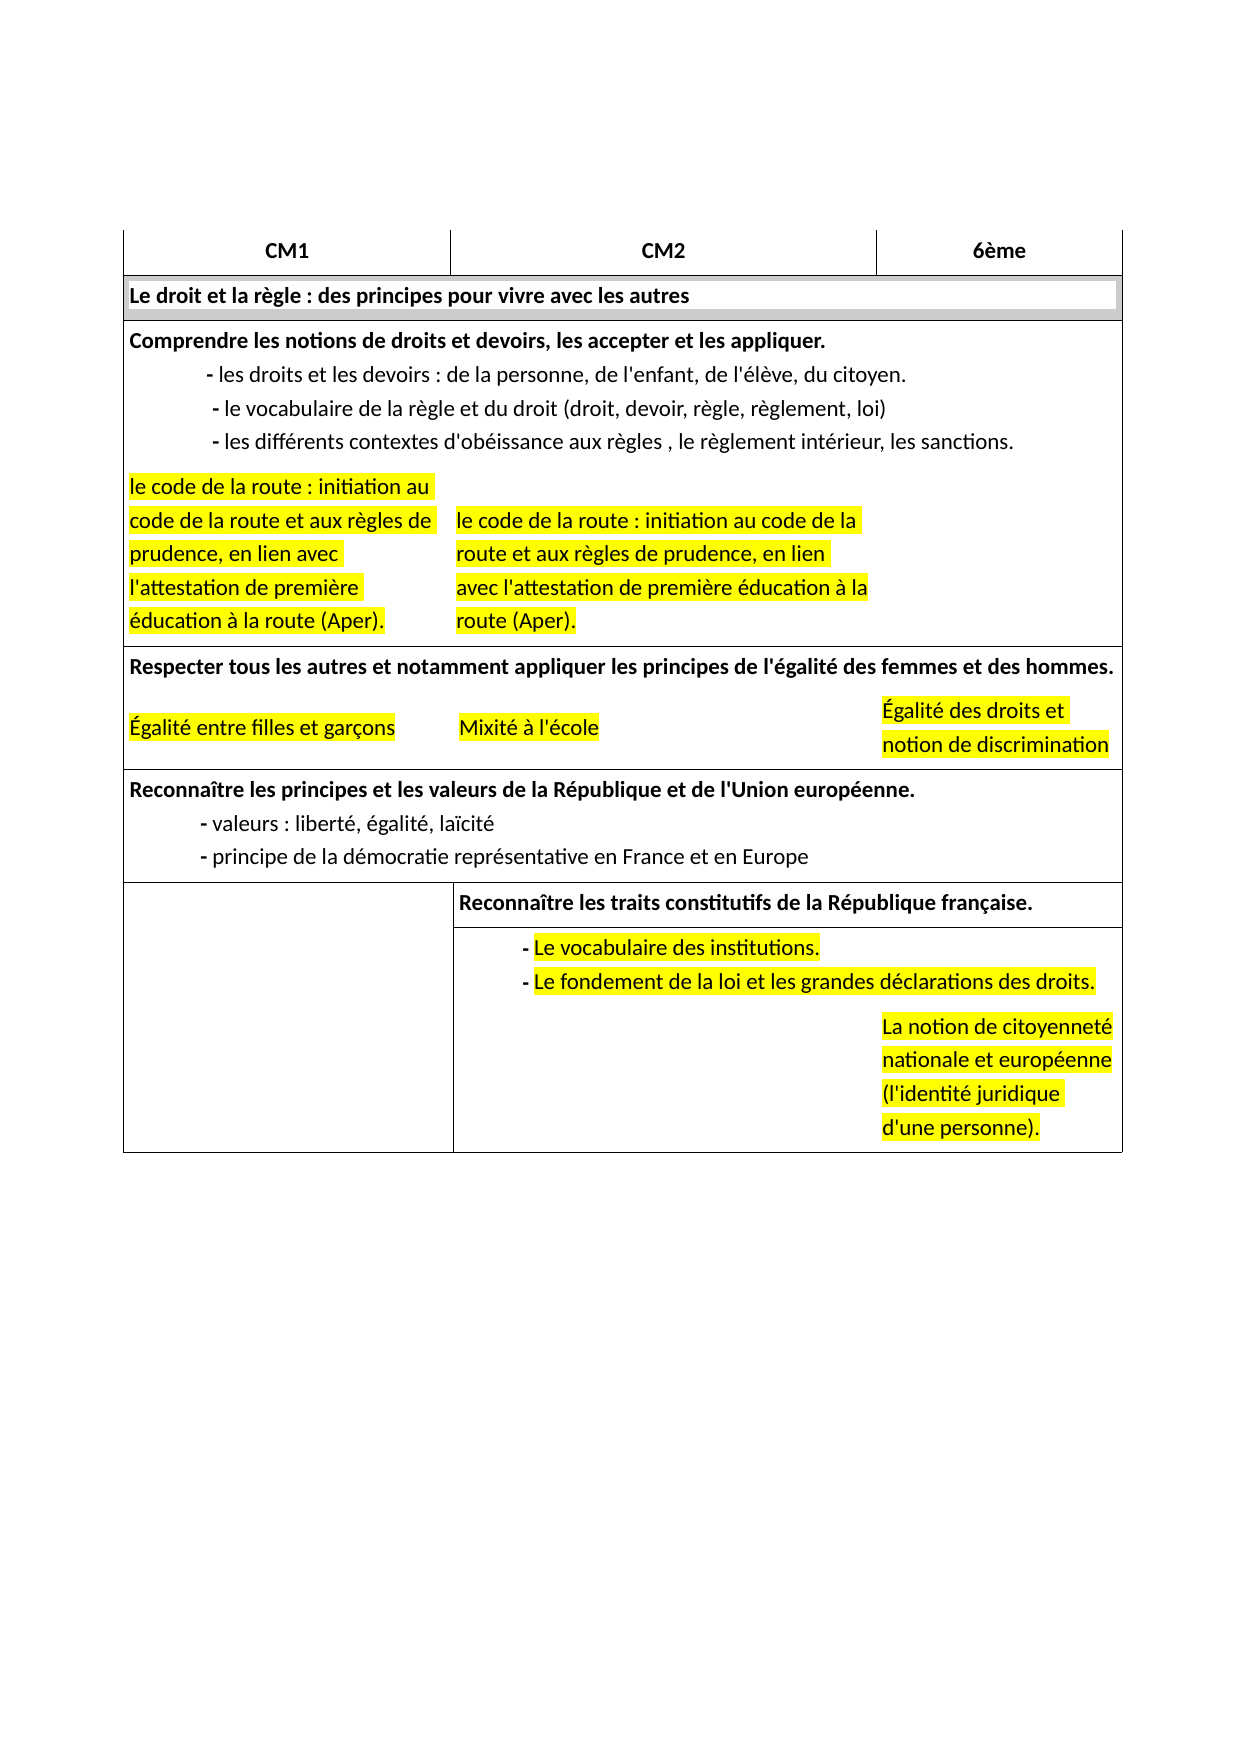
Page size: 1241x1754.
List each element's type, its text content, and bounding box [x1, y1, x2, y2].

table_cell Respecter tous les autres et notamment appliquer les principes de l'égalité des femmes et des hommes. [124, 647, 1122, 691]
table_cell Reconnaître les traits constitutifs de la République française. [454, 883, 1122, 927]
table_cell [124, 883, 453, 1152]
table_cell Égalité entre filles et garçons [124, 691, 453, 769]
table_cell le code de la route : initiation au code de la route et aux règles de prudence, en lien avec l'attestation de première éducation à la route (Aper). [450, 467, 876, 646]
table_cell le code de la route : initiation au code de la route et aux règles de prudence, en lien avec l'attestation de première éducation à la route (Aper). [124, 467, 450, 646]
table_cell [876, 467, 1122, 646]
table_cell [454, 1006, 876, 1152]
table_cell [124, 1153, 453, 1633]
table_cell [124, 118, 1122, 230]
table_cell La notion de citoyenneté nationale et européenne (l'identité juridique d'une personne). [876, 1006, 1122, 1152]
table_cell Le droit et la règle : des principes pour vivre avec les autres [124, 276, 1122, 320]
table_cell Égalité des droits et notion de discrimination [876, 691, 1122, 769]
table_cell Mixité à l'école [453, 691, 876, 769]
table_cell [876, 1153, 1122, 1633]
table_cell Reconnaître les principes et les valeurs de la République et de l'Union européenne. - valeurs : liberté, égalité, laïcité - principe de la démocratie représentative en France et en Europe [124, 770, 1122, 882]
table_cell Le vocabulaire des institutions. Le fondement de la loi et les grandes déclarations des droits. [454, 928, 1122, 1006]
table_cell CM2 [451, 230, 876, 275]
table_cell [453, 1153, 876, 1633]
table_cell 6ème [877, 230, 1122, 275]
table_cell CM1 [124, 230, 450, 275]
table_cell Comprendre les notions de droits et devoirs, les accepter et les appliquer. - les droits et les devoirs : de la personne, de l'enfant, de l'élève, du citoyen. - le vocabulaire de la règle et du droit (droit, devoir, règle, règlement, loi) - les différents contextes d'obéissance aux règles , le règlement intérieur, les sanctions. [124, 321, 1122, 467]
